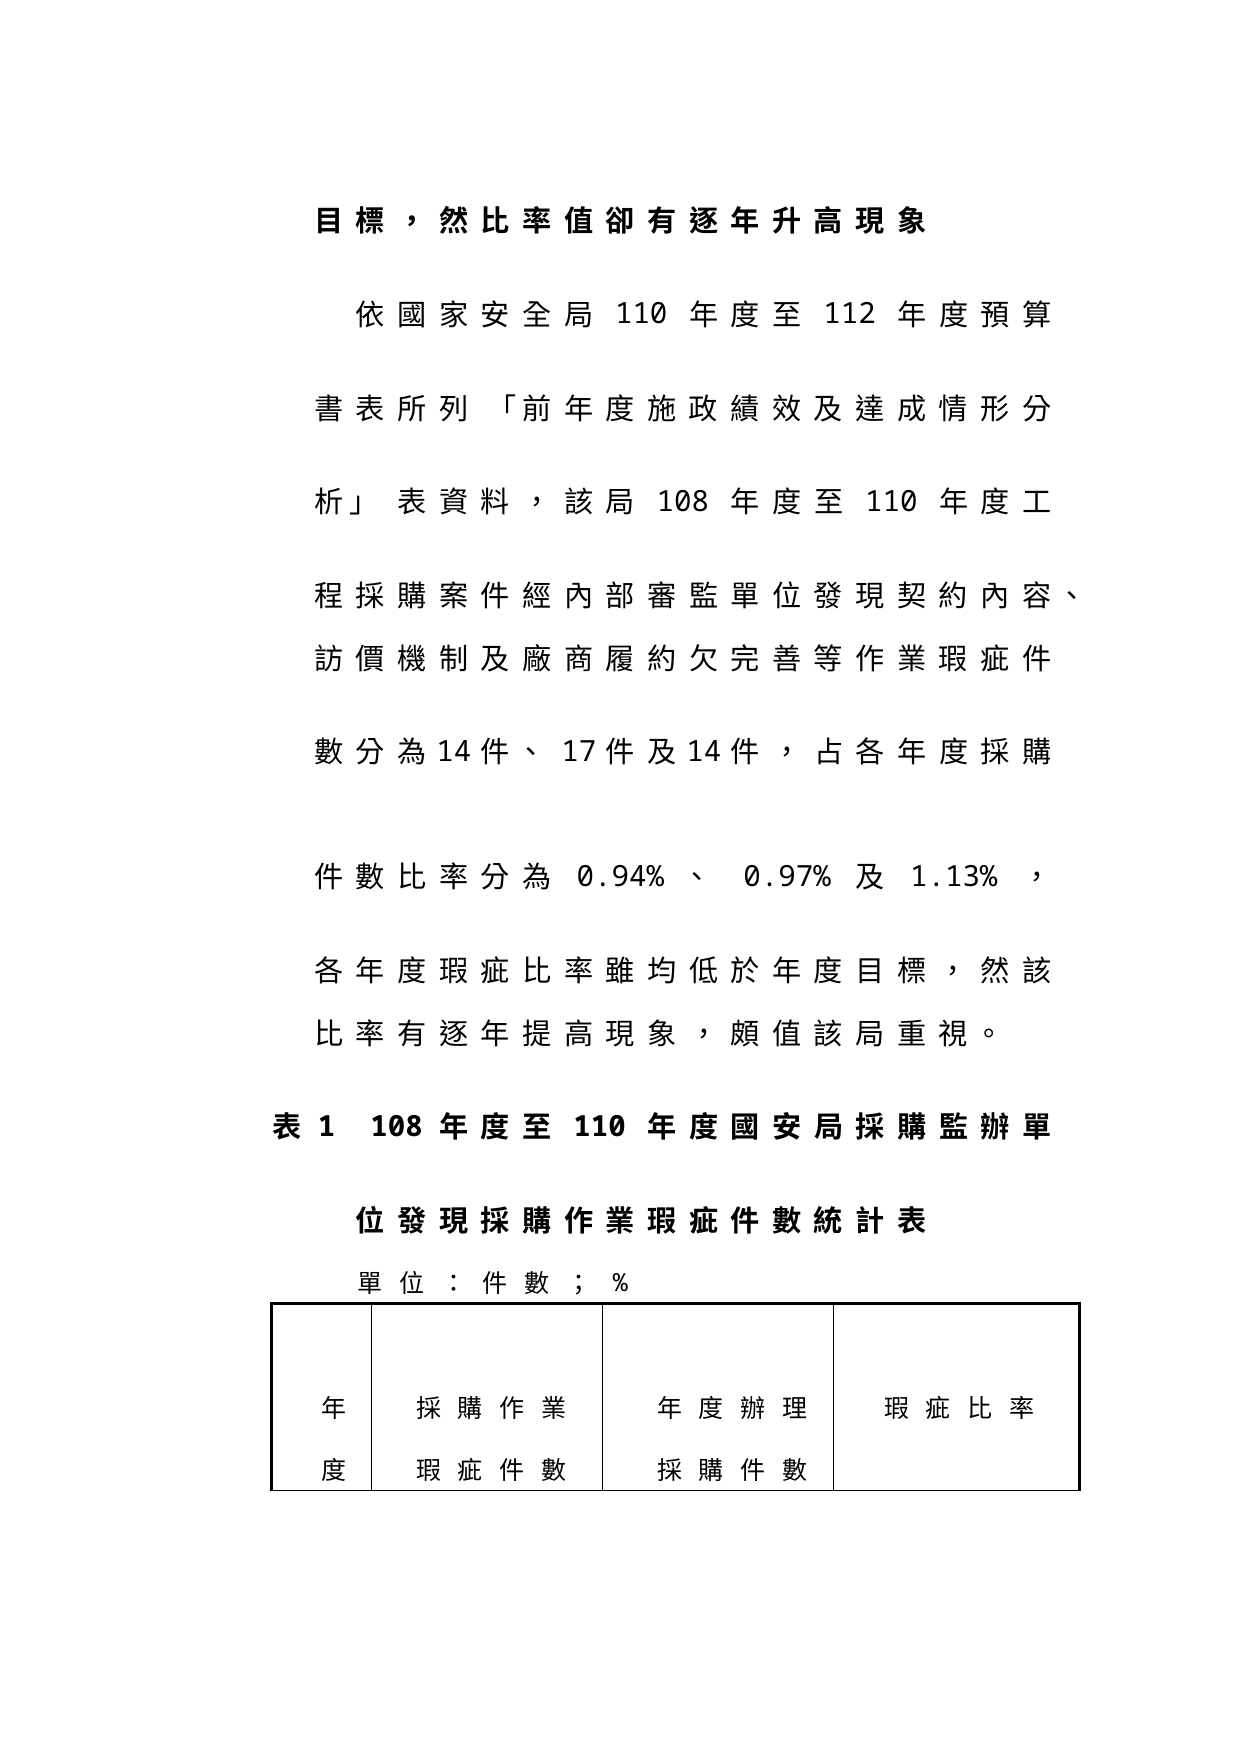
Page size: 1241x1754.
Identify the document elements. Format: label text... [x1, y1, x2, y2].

text 依國家安全局110年度至112年度預算書表所列「前年度施政績效及達成情形分析」表資料，該局108年度至110年度工程採購案件經內部審監單位發現契約內容、訪價機制及廠商履約欠完善等作業瑕疵件數分為14件、17件及14件，占各年度採購件數比率分為0.94%、0.97%及1.13%，各年度瑕疵比率雖均低於年度目標，然該比率有逐年提高現象，頗值該局重視。 [271, 240, 1058, 1052]
table_header 年度 [273, 1305, 371, 1490]
table_header 採購作業瑕疵件數 [372, 1305, 602, 1490]
text 表1 108年度至110年度國安局採購監辦單位發現採購作業瑕疵件數統計表 單位：件數；% [256, 1052, 1058, 1302]
text 目標，然比率值卻有逐年升高現象 [242, 177, 1058, 240]
table_header 瑕疵比率 [834, 1305, 1078, 1490]
table_header 年度辦理採購件數 [603, 1305, 833, 1490]
